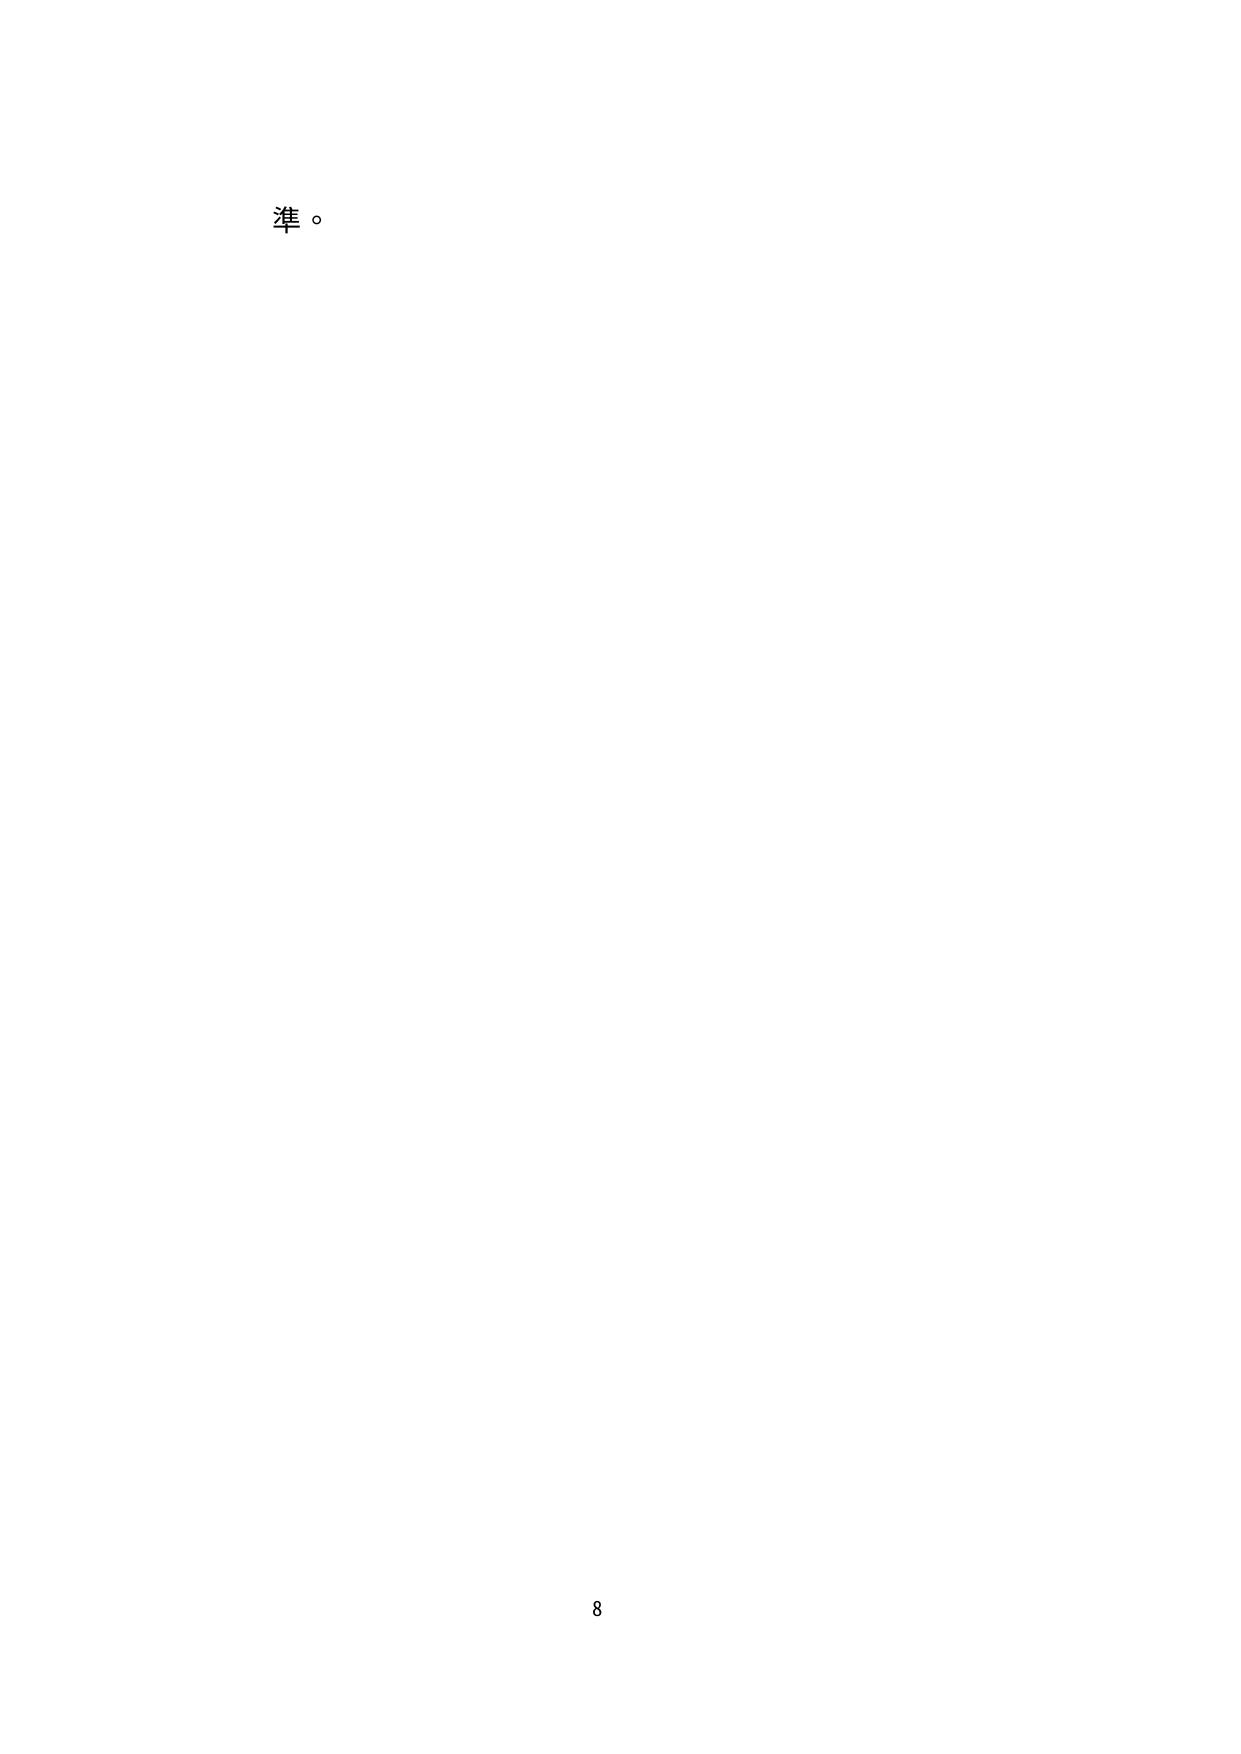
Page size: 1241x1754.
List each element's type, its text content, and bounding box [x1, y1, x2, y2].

text 檢察機關執行因精神障礙或其他心智缺陷受監護處分應行注意事項第5點規定，執行監護處分所需費用，除得依全民健康保險法或精神衛生法第26條辦理者之金額外，由檢察機關編列預算或由法務部統一編列預算支應。實務上，執行監護處分所需費用統一由臺高檢署編列預算，因應監護處分新制及暫行安置制度之施行，該署參考衛生福利部訂頒之「109年版收治費用支付標準」估算所需費用，111及112年度監護處分收治費用預算數分別為2億8,867萬6千元及4億294萬1千元，執行數各為6,097萬4千元及1億3,345萬9千元，執行率分別僅21.12%及33.12%，經洽據法務部表示，主要係受實際執行監護處分之住院人次低於預期所致，為避免預算執行率連年欠佳，未來年度之預算數宜參照近年收治實際情況審慎估列；此外，現已有少數受監護處分人收治於司法精神病房及簽約精神醫療機構以外之機構。是以，精神復健(護理)機構相關收治費用之項目及支付基準尚待研訂，俾建立參考基準。 [266, 177, 1063, 240]
